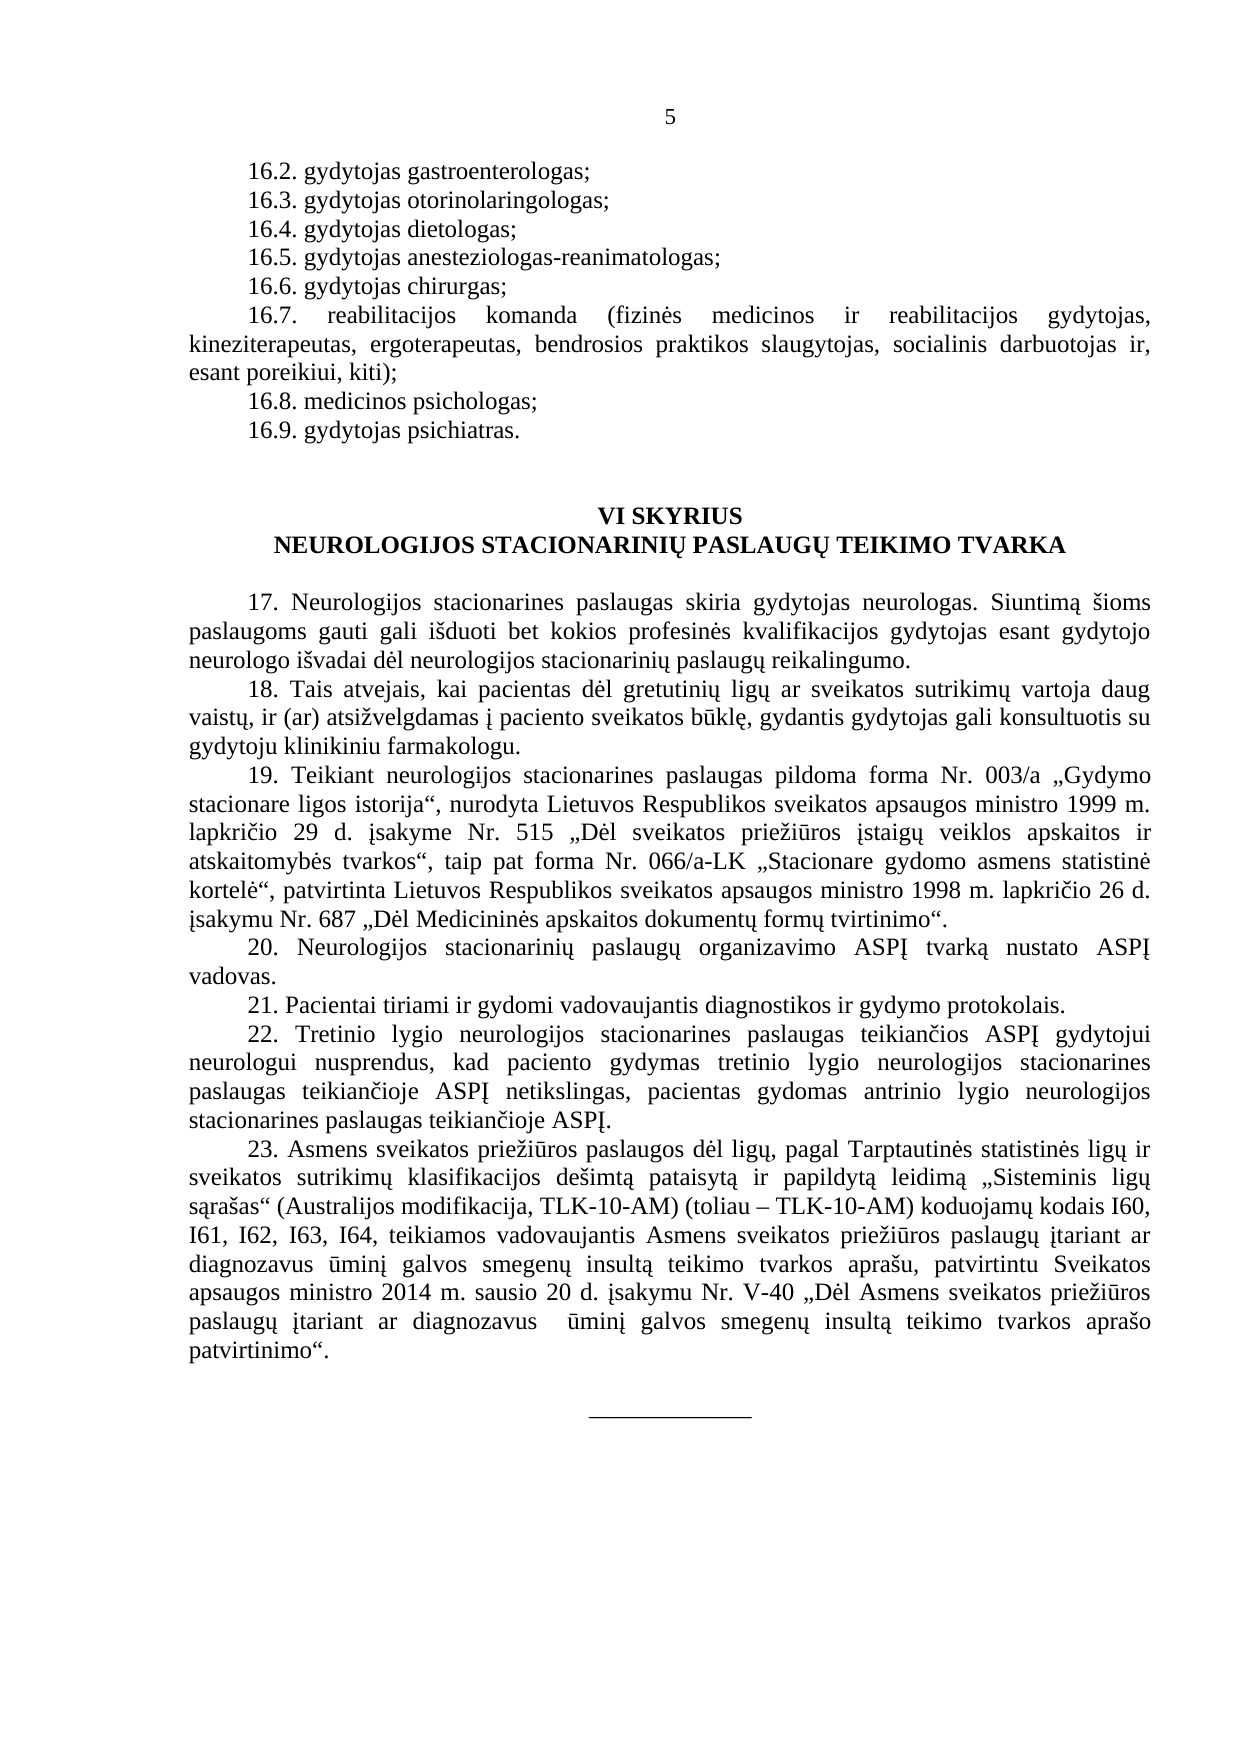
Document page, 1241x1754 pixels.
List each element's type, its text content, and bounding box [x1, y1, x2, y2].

text 20. Neurologijos stacionarinių paslaugų organizavimo ASPĮ tvarką nustato ASPĮ vadovas. [188, 932, 1152, 990]
text NEUROLOGIJOS STACIONARINIŲ PASLAUGŲ TEIKIMO TVARKA [188, 530, 1152, 559]
text 16.8. medicinos psichologas; [188, 386, 1152, 415]
text 16.7. reabilitacijos komanda (fizinės medicinos ir reabilitacijos gydytojas, kineziterapeutas, ergoterapeutas, bendrosios praktikos slaugytojas, socialinis darbuotojas ir, esant poreikiui, kiti); [188, 300, 1152, 386]
text 16.3. gydytojas otorinolaringologas; [188, 185, 1152, 214]
text 19. Teikiant neurologijos stacionarines paslaugas pildoma forma Nr. 003/a „Gydymo stacionare ligos istorija“, nurodyta Lietuvos Respublikos sveikatos apsaugos ministro 1999 m. lapkričio 29 d. įsakyme Nr. 515 „Dėl sveikatos priežiūros įstaigų veiklos apskaitos ir atskaitomybės tvarkos“, taip pat forma Nr. 066/a-LK „Stacionare gydomo asmens statistinė kortelė“, patvirtinta Lietuvos Respublikos sveikatos apsaugos ministro 1998 m. lapkričio 26 d. įsakymu Nr. 687 „Dėl Medicininės apskaitos dokumentų formų tvirtinimo“. [188, 760, 1152, 932]
text 16.4. gydytojas dietologas; [188, 214, 1152, 242]
text 23. Asmens sveikatos priežiūros paslaugos dėl ligų, pagal Tarptautinės statistinės ligų ir sveikatos sutrikimų klasifikacijos dešimtą pataisytą ir papildytą leidimą „Sisteminis ligų sąrašas“ (Australijos modifikacija, TLK-10-AM) (toliau – TLK-10-AM) koduojamų kodais I60, I61, I62, I63, I64, teikiamos vadovaujantis Asmens sveikatos priežiūros paslaugų įtariant ar diagnozavus ūminį galvos smegenų insultą teikimo tvarkos aprašu, patvirtintu Sveikatos apsaugos ministro 2014 m. sausio 20 d. įsakymu Nr. V-40 „Dėl Asmens sveikatos priežiūros paslaugų įtariant ar diagnozavus ūminį galvos smegenų insultą teikimo tvarkos aprašo patvirtinimo“. [188, 1134, 1152, 1364]
text 18. Tais atvejais, kai pacientas dėl gretutinių ligų ar sveikatos sutrikimų vartoja daug vaistų, ir (ar) atsižvelgdamas į paciento sveikatos būklę, gydantis gydytojas gali konsultuotis su gydytoju klinikiniu farmakologu. [188, 674, 1152, 760]
text 16.2. gydytojas gastroenterologas; [188, 156, 1152, 185]
text 16.5. gydytojas anesteziologas-reanimatologas; [188, 242, 1152, 271]
text 17. Neurologijos stacionarines paslaugas skiria gydytojas neurologas. Siuntimą šioms paslaugoms gauti gali išduoti bet kokios profesinės kvalifikacijos gydytojas esant gydytojo neurologo išvadai dėl neurologijos stacionarinių paslaugų reikalingumo. [188, 587, 1152, 674]
text 16.9. gydytojas psichiatras. [188, 415, 1152, 444]
text 21. Pacientai tiriami ir gydomi vadovaujantis diagnostikos ir gydymo protokolais. [188, 990, 1152, 1019]
text _____________ [188, 1392, 1152, 1421]
text VI SKYRIUS [188, 501, 1152, 530]
text 22. Tretinio lygio neurologijos stacionarines paslaugas teikiančios ASPĮ gydytojui neurologui nusprendus, kad paciento gydymas tretinio lygio neurologijos stacionarines paslaugas teikiančioje ASPĮ netikslingas, pacientas gydomas antrinio lygio neurologijos stacionarines paslaugas teikiančioje ASPĮ. [188, 1019, 1152, 1134]
text 16.6. gydytojas chirurgas; [188, 271, 1152, 300]
